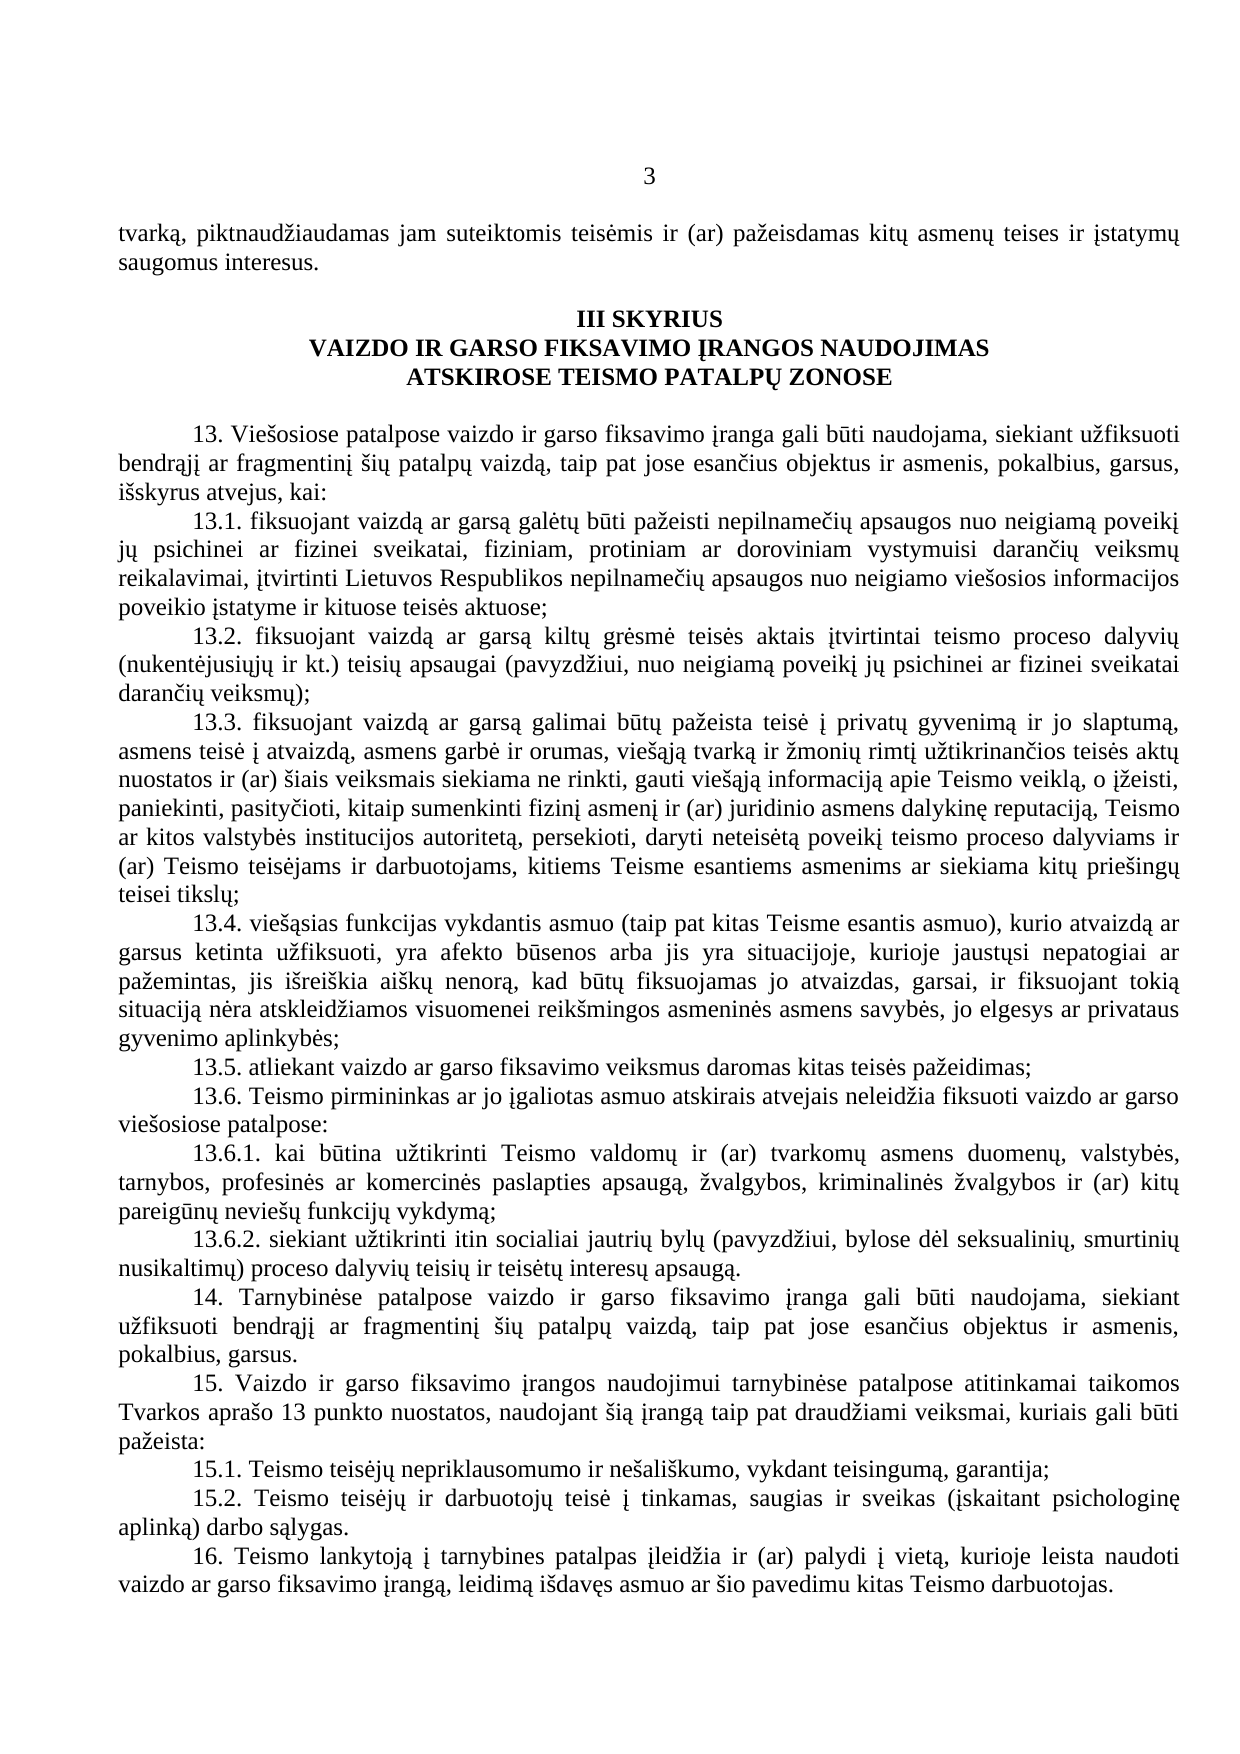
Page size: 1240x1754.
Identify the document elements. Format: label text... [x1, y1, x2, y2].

text 13. Viešosiose patalpose vaizdo ir garso fiksavimo įranga gali būti naudojama, siekiant užfiksuoti bendrąjį ar fragmentinį šių patalpų vaizdą, taip pat jose esančius objektus ir asmenis, pokalbius, garsus, išskyrus atvejus, kai: [118, 419, 1181, 506]
text tvarką, piktnaudžiaudamas jam suteiktomis teisėmis ir (ar) pažeisdamas kitų asmenų teises ir įstatymų saugomus interesus. [118, 218, 1181, 276]
text III SKYRIUS [118, 304, 1181, 333]
text 16. Teismo lankytoją į tarnybines patalpas įleidžia ir (ar) palydi į vietą, kurioje leista naudoti vaizdo ar garso fiksavimo įrangą, leidimą išdavęs asmuo ar šio pavedimu kitas Teismo darbuotojas. [118, 1541, 1181, 1598]
text 13.5. atliekant vaizdo ar garso fiksavimo veiksmus daromas kitas teisės pažeidimas; [118, 1052, 1181, 1081]
text ATSKIROSE TEISMO PATALPŲ ZONOSE [118, 362, 1181, 391]
text 13.4. viešąsias funkcijas vykdantis asmuo (taip pat kitas Teisme esantis asmuo), kurio atvaizdą ar garsus ketinta užfiksuoti, yra afekto būsenos arba jis yra situacijoje, kurioje jaustųsi nepatogiai ar pažemintas, jis išreiškia aiškų nenorą, kad būtų fiksuojamas jo atvaizdas, garsai, ir fiksuojant tokią situaciją nėra atskleidžiamos visuomenei reikšmingos asmeninės asmens savybės, jo elgesys ar privataus gyvenimo aplinkybės; [118, 908, 1181, 1052]
text 13.3. fiksuojant vaizdą ar garsą galimai būtų pažeista teisė į privatų gyvenimą ir jo slaptumą, asmens teisė į atvaizdą, asmens garbė ir orumas, viešąją tvarką ir žmonių rimtį užtikrinančios teisės aktų nuostatos ir (ar) šiais veiksmais siekiama ne rinkti, gauti viešąją informaciją apie Teismo veiklą, o įžeisti, paniekinti, pasityčioti, kitaip sumenkinti fizinį asmenį ir (ar) juridinio asmens dalykinę reputaciją, Teismo ar kitos valstybės institucijos autoritetą, persekioti, daryti neteisėtą poveikį teismo proceso dalyviams ir (ar) Teismo teisėjams ir darbuotojams, kitiems Teisme esantiems asmenims ar siekiama kitų priešingų teisei tikslų; [118, 707, 1181, 908]
text 15.2. Teismo teisėjų ir darbuotojų teisė į tinkamas, saugias ir sveikas (įskaitant psichologinę aplinką) darbo sąlygas. [118, 1483, 1181, 1541]
text 13.2. fiksuojant vaizdą ar garsą kiltų grėsmė teisės aktais įtvirtintai teismo proceso dalyvių (nukentėjusiųjų ir kt.) teisių apsaugai (pavyzdžiui, nuo neigiamą poveikį jų psichinei ar fizinei sveikatai darančių veiksmų); [118, 621, 1181, 707]
text 14. Tarnybinėse patalpose vaizdo ir garso fiksavimo įranga gali būti naudojama, siekiant užfiksuoti bendrąjį ar fragmentinį šių patalpų vaizdą, taip pat jose esančius objektus ir asmenis, pokalbius, garsus. [118, 1282, 1181, 1368]
text 13.6. Teismo pirmininkas ar jo įgaliotas asmuo atskirais atvejais neleidžia fiksuoti vaizdo ar garso viešosiose patalpose: [118, 1081, 1181, 1138]
text 13.1. fiksuojant vaizdą ar garsą galėtų būti pažeisti nepilnamečių apsaugos nuo neigiamą poveikį jų psichinei ar fizinei sveikatai, fiziniam, protiniam ar doroviniam vystymuisi darančių veiksmų reikalavimai, įtvirtinti Lietuvos Respublikos nepilnamečių apsaugos nuo neigiamo viešosios informacijos poveikio įstatyme ir kituose teisės aktuose; [118, 506, 1181, 621]
text 13.6.2. siekiant užtikrinti itin socialiai jautrių bylų (pavyzdžiui, bylose dėl seksualinių, smurtinių nusikaltimų) proceso dalyvių teisių ir teisėtų interesų apsaugą. [118, 1224, 1181, 1282]
text 15.1. Teismo teisėjų nepriklausomumo ir nešališkumo, vykdant teisingumą, garantija; [118, 1454, 1181, 1483]
text 13.6.1. kai būtina užtikrinti Teismo valdomų ir (ar) tvarkomų asmens duomenų, valstybės, tarnybos, profesinės ar komercinės paslapties apsaugą, žvalgybos, kriminalinės žvalgybos ir (ar) kitų pareigūnų neviešų funkcijų vykdymą; [118, 1138, 1181, 1224]
text VAIZDO IR GARSO FIKSAVIMO ĮRANGOS NAUDOJIMAS [118, 333, 1181, 362]
text 15. Vaizdo ir garso fiksavimo įrangos naudojimui tarnybinėse patalpose atitinkamai taikomos Tvarkos aprašo 13 punkto nuostatos, naudojant šią įrangą taip pat draudžiami veiksmai, kuriais gali būti pažeista: [118, 1368, 1181, 1454]
